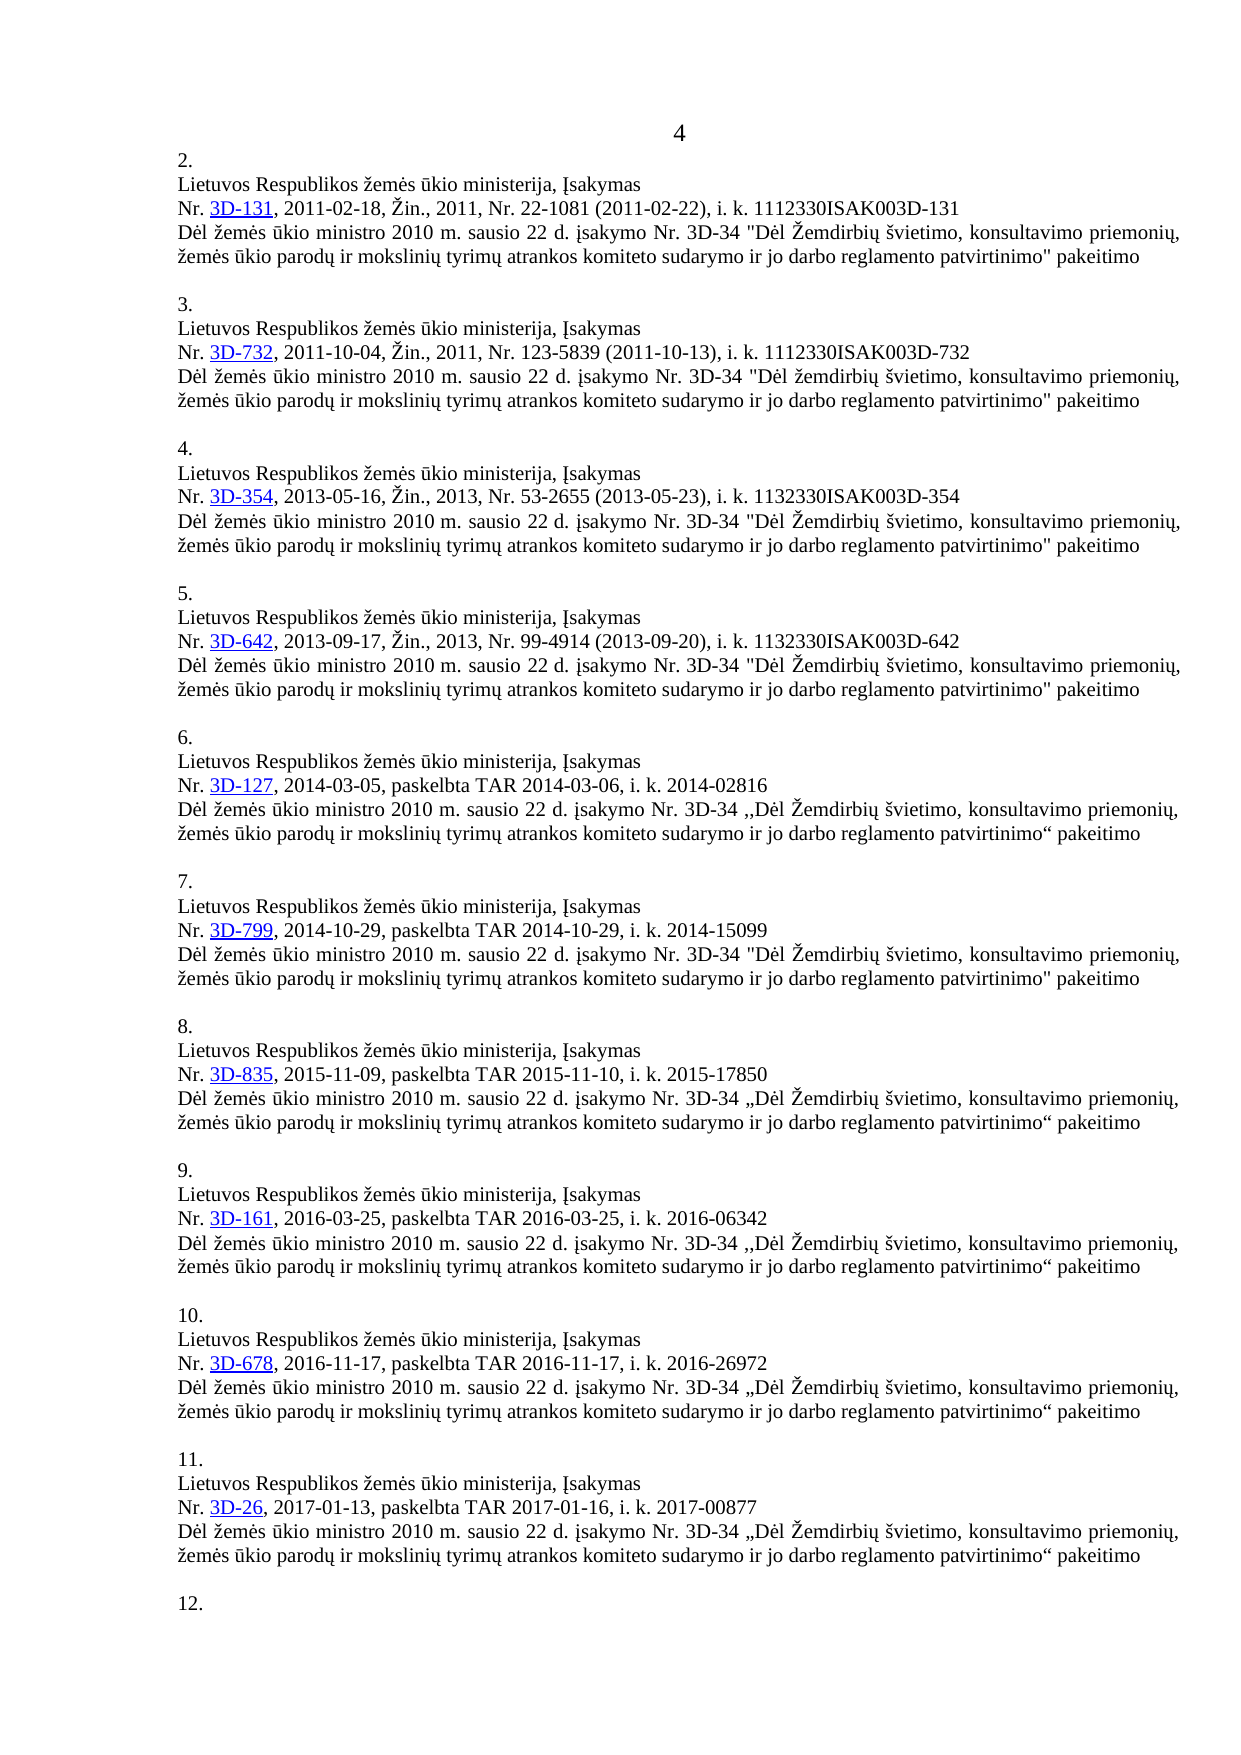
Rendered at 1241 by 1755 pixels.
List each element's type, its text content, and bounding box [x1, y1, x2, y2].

text 8. [177, 1014, 1181, 1038]
text Lietuvos Respublikos žemės ūkio ministerija, Įsakymas [177, 1327, 1181, 1351]
text Nr. 3D-678, 2016-11-17, paskelbta TAR 2016-11-17, i. k. 2016-26972 [177, 1351, 1181, 1375]
text 10. [177, 1303, 1181, 1327]
text 4. [177, 436, 1181, 460]
text Dėl žemės ūkio ministro 2010 m. sausio 22 d. įsakymo Nr. 3D-34 „Dėl Žemdirbių švietimo, konsultavimo priemonių, žemės ūkio parodų ir mokslinių tyrimų atrankos komiteto sudarymo ir jo darbo reglamento patvirtinimo“ pakeitimo [177, 1086, 1181, 1134]
text Nr. 3D-835, 2015-11-09, paskelbta TAR 2015-11-10, i. k. 2015-17850 [177, 1062, 1181, 1086]
text Dėl žemės ūkio ministro 2010 m. sausio 22 d. įsakymo Nr. 3D-34 "Dėl žemdirbių švietimo, konsultavimo priemonių, žemės ūkio parodų ir mokslinių tyrimų atrankos komiteto sudarymo ir jo darbo reglamento patvirtinimo" pakeitimo [177, 364, 1181, 412]
text Lietuvos Respublikos žemės ūkio ministerija, Įsakymas [177, 1038, 1181, 1062]
text Nr. 3D-161, 2016-03-25, paskelbta TAR 2016-03-25, i. k. 2016-06342 [177, 1206, 1181, 1230]
text Nr. 3D-26, 2017-01-13, paskelbta TAR 2017-01-16, i. k. 2017-00877 [177, 1495, 1181, 1519]
text Lietuvos Respublikos žemės ūkio ministerija, Įsakymas [177, 893, 1181, 918]
text 9. [177, 1158, 1181, 1182]
text 7. [177, 869, 1181, 893]
text Lietuvos Respublikos žemės ūkio ministerija, Įsakymas [177, 316, 1181, 340]
text 5. [177, 581, 1181, 605]
text Lietuvos Respublikos žemės ūkio ministerija, Įsakymas [177, 1471, 1181, 1495]
text 6. [177, 725, 1181, 749]
text Lietuvos Respublikos žemės ūkio ministerija, Įsakymas [177, 749, 1181, 773]
text Lietuvos Respublikos žemės ūkio ministerija, Įsakymas [177, 1182, 1181, 1206]
text Dėl žemės ūkio ministro 2010 m. sausio 22 d. įsakymo Nr. 3D-34 ,,Dėl Žemdirbių švietimo, konsultavimo priemonių, žemės ūkio parodų ir mokslinių tyrimų atrankos komiteto sudarymo ir jo darbo reglamento patvirtinimo“ pakeitimo [177, 1230, 1181, 1278]
text Nr. 3D-799, 2014-10-29, paskelbta TAR 2014-10-29, i. k. 2014-15099 [177, 918, 1181, 942]
text Dėl žemės ūkio ministro 2010 m. sausio 22 d. įsakymo Nr. 3D-34 "Dėl Žemdirbių švietimo, konsultavimo priemonių, žemės ūkio parodų ir mokslinių tyrimų atrankos komiteto sudarymo ir jo darbo reglamento patvirtinimo" pakeitimo [177, 220, 1181, 268]
text Nr. 3D-131, 2011-02-18, Žin., 2011, Nr. 22-1081 (2011-02-22), i. k. 1112330ISAK003D-131 [177, 196, 1181, 220]
text Dėl žemės ūkio ministro 2010 m. sausio 22 d. įsakymo Nr. 3D-34 "Dėl Žemdirbių švietimo, konsultavimo priemonių, žemės ūkio parodų ir mokslinių tyrimų atrankos komiteto sudarymo ir jo darbo reglamento patvirtinimo" pakeitimo [177, 653, 1181, 701]
text Lietuvos Respublikos žemės ūkio ministerija, Įsakymas [177, 605, 1181, 629]
text Dėl žemės ūkio ministro 2010 m. sausio 22 d. įsakymo Nr. 3D-34 „Dėl Žemdirbių švietimo, konsultavimo priemonių, žemės ūkio parodų ir mokslinių tyrimų atrankos komiteto sudarymo ir jo darbo reglamento patvirtinimo“ pakeitimo [177, 1375, 1181, 1423]
text Nr. 3D-732, 2011-10-04, Žin., 2011, Nr. 123-5839 (2011-10-13), i. k. 1112330ISAK003D-732 [177, 340, 1181, 364]
text Nr. 3D-127, 2014-03-05, paskelbta TAR 2014-03-06, i. k. 2014-02816 [177, 773, 1181, 797]
text 12. [177, 1591, 1181, 1615]
text Nr. 3D-642, 2013-09-17, Žin., 2013, Nr. 99-4914 (2013-09-20), i. k. 1132330ISAK003D-642 [177, 629, 1181, 653]
text Lietuvos Respublikos žemės ūkio ministerija, Įsakymas [177, 172, 1181, 196]
text Dėl žemės ūkio ministro 2010 m. sausio 22 d. įsakymo Nr. 3D-34 "Dėl Žemdirbių švietimo, konsultavimo priemonių, žemės ūkio parodų ir mokslinių tyrimų atrankos komiteto sudarymo ir jo darbo reglamento patvirtinimo" pakeitimo [177, 508, 1181, 557]
text 3. [177, 292, 1181, 316]
text 2. [177, 148, 1181, 172]
text Lietuvos Respublikos žemės ūkio ministerija, Įsakymas [177, 460, 1181, 484]
text Dėl žemės ūkio ministro 2010 m. sausio 22 d. įsakymo Nr. 3D-34 „Dėl Žemdirbių švietimo, konsultavimo priemonių, žemės ūkio parodų ir mokslinių tyrimų atrankos komiteto sudarymo ir jo darbo reglamento patvirtinimo“ pakeitimo [177, 1519, 1181, 1567]
text 11. [177, 1447, 1181, 1471]
text Dėl žemės ūkio ministro 2010 m. sausio 22 d. įsakymo Nr. 3D-34 "Dėl Žemdirbių švietimo, konsultavimo priemonių, žemės ūkio parodų ir mokslinių tyrimų atrankos komiteto sudarymo ir jo darbo reglamento patvirtinimo" pakeitimo [177, 942, 1181, 990]
text Nr. 3D-354, 2013-05-16, Žin., 2013, Nr. 53-2655 (2013-05-23), i. k. 1132330ISAK003D-354 [177, 484, 1181, 508]
text Dėl žemės ūkio ministro 2010 m. sausio 22 d. įsakymo Nr. 3D-34 ,,Dėl Žemdirbių švietimo, konsultavimo priemonių, žemės ūkio parodų ir mokslinių tyrimų atrankos komiteto sudarymo ir jo darbo reglamento patvirtinimo“ pakeitimo [177, 797, 1181, 845]
